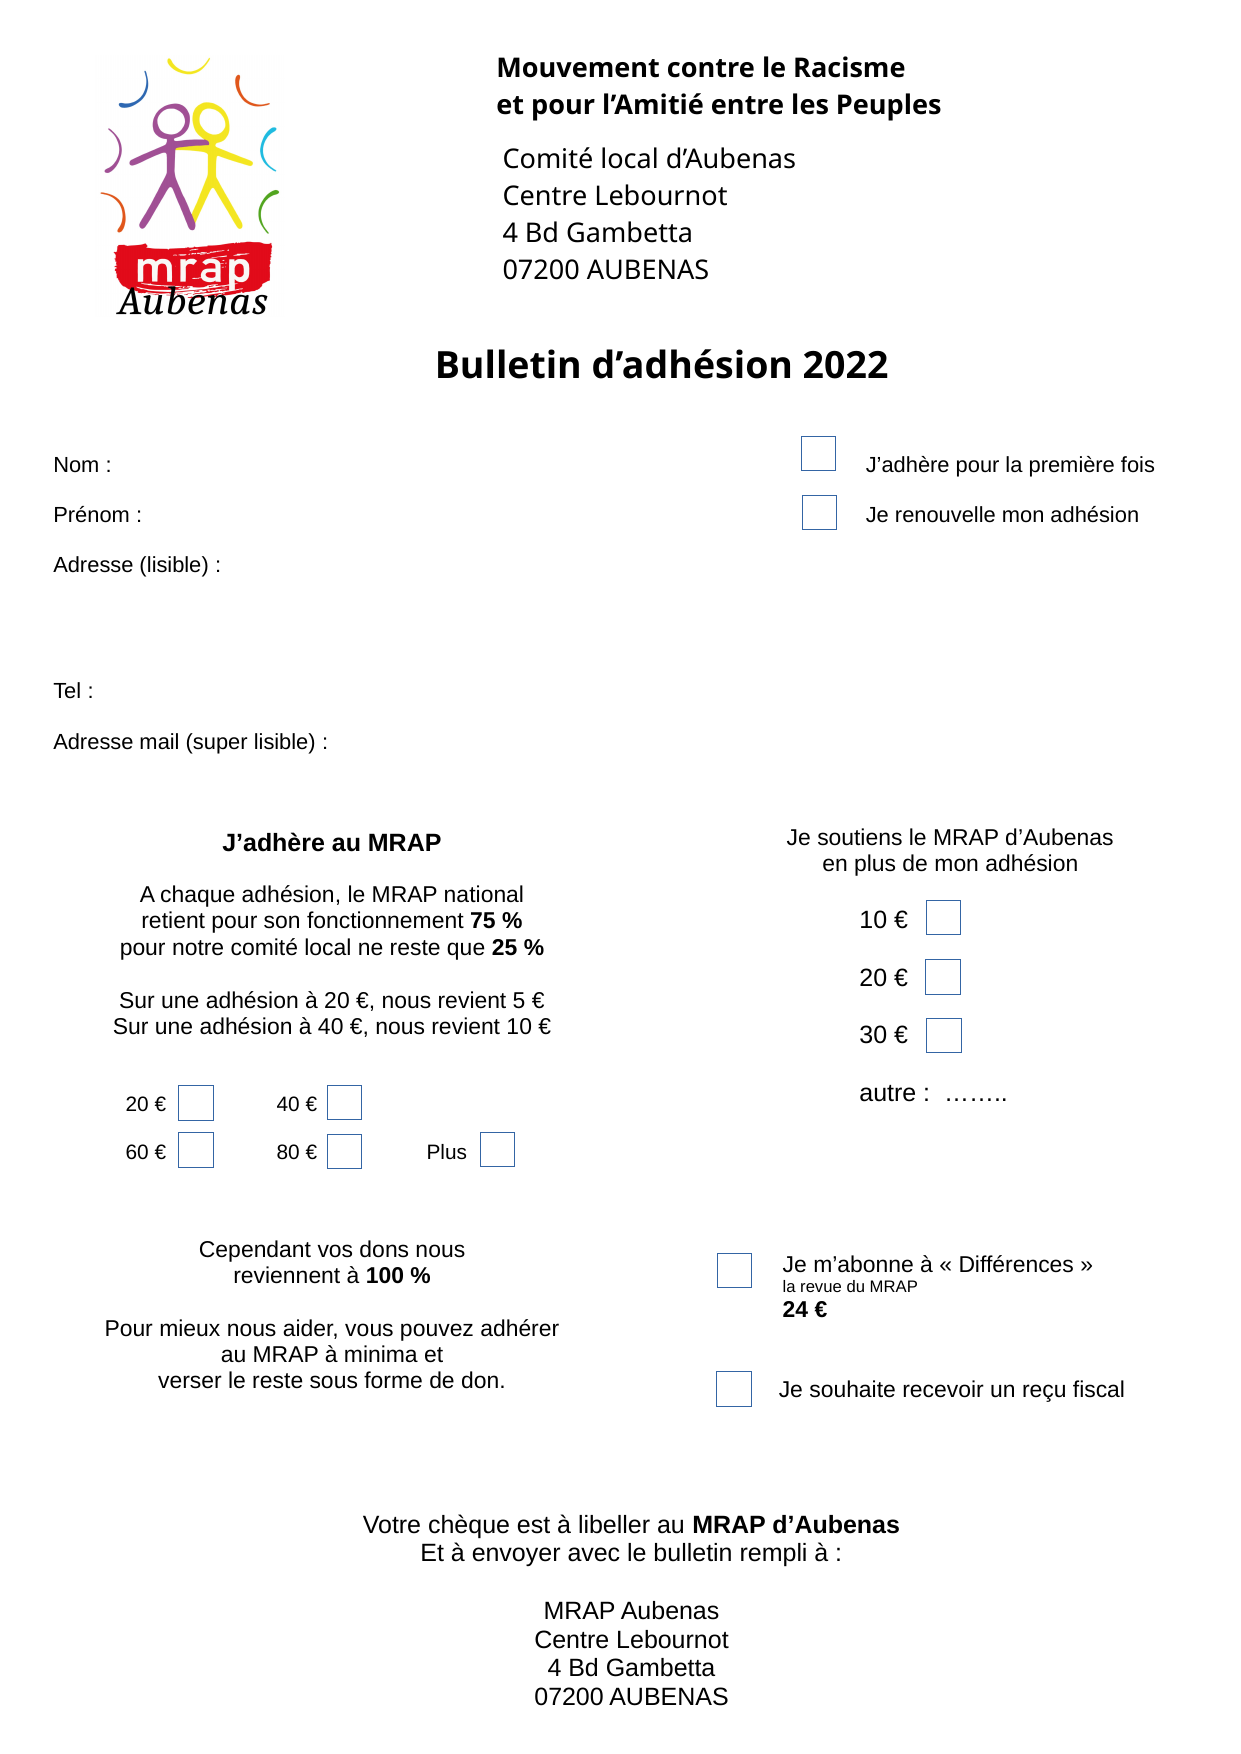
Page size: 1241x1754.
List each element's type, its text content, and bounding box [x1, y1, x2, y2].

text 4 Bd Gambetta [285, 213, 1181, 250]
text Adresse mail (super lisible) : [53, 729, 1175, 754]
text Tel : [53, 678, 1175, 703]
text [59, 213, 95, 250]
picture [95, 55, 285, 317]
text Comité local d’Aubenas [285, 139, 1181, 176]
text [59, 139, 95, 176]
text Adresse (lisible) : [53, 552, 1175, 577]
text Bulletin d’adhésion 2022 [53, 338, 1122, 389]
text 07200 AUBENAS [285, 250, 1181, 287]
text et pour l’Amitié entre les Peuples [285, 86, 1181, 122]
text Centre Lebournot [285, 176, 1181, 213]
text Mouvement contre le Racisme [53, 49, 1181, 86]
text [59, 176, 95, 213]
text Nom : J’adhère pour la première fois [53, 451, 1175, 477]
text Je renouvelle mon adhésion [837, 502, 1175, 527]
text [53, 86, 95, 122]
text [59, 250, 95, 287]
text Prénom : [53, 502, 802, 527]
